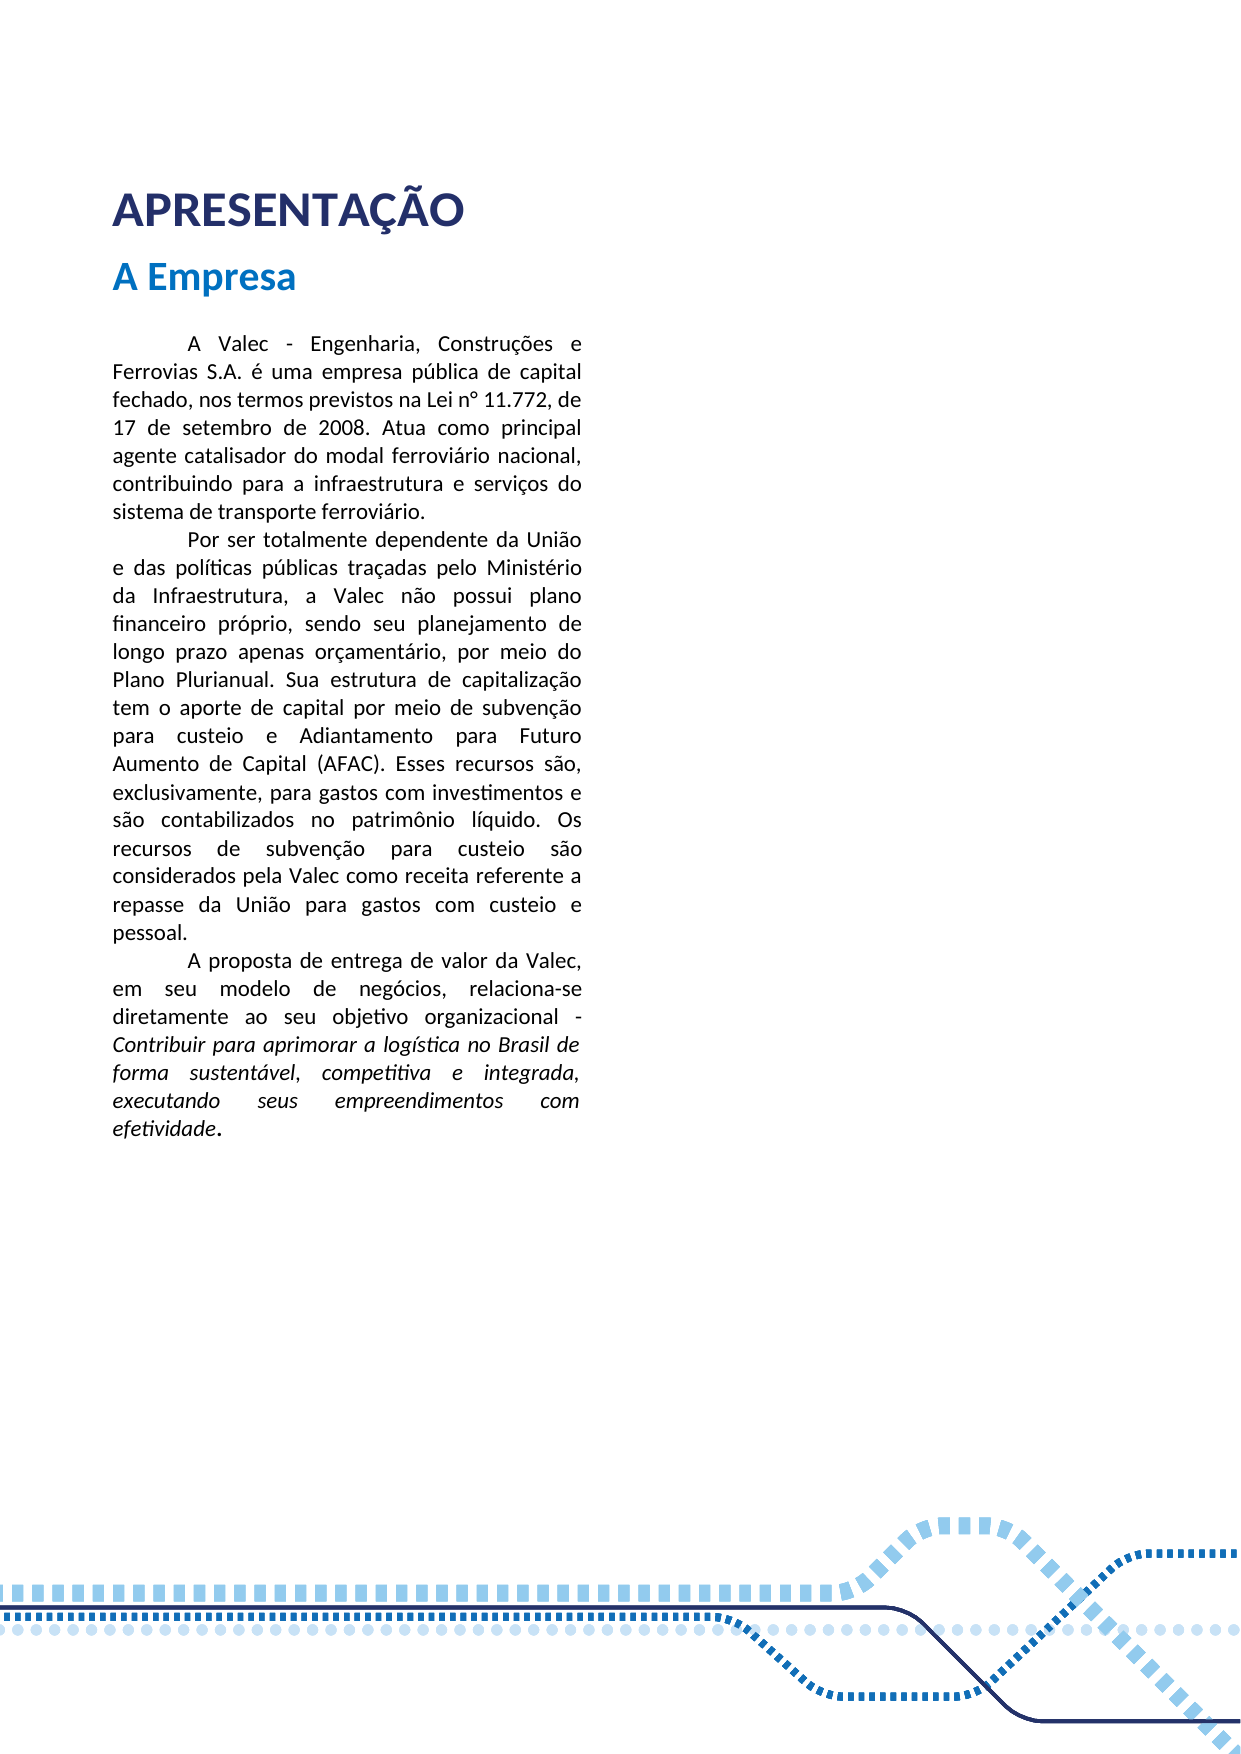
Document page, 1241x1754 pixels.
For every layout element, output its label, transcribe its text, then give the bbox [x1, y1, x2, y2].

text A proposta de entrega de valor da Valec, em seu modelo de negócios, relaciona-se diretamente ao seu objetivo organizacional - Contribuir para aprimorar a logística no Brasil de forma sustentável, competitiva e integrada, executando seus empreendimentos com efetividade. [112, 946, 583, 1142]
subtitle APRESENTAÇÃO [112, 162, 1128, 243]
text Por ser totalmente dependente da União e das políticas públicas traçadas pelo Ministério da Infraestrutura, a Valec não possui plano financeiro próprio, sendo seu planejamento de longo prazo apenas orçamentário, por meio do Plano Plurianual. Sua estrutura de capitalização tem o aporte de capital por meio de subvenção para custeio e Adiantamento para Futuro Aumento de Capital (AFAC). Esses recursos são, exclusivamente, para gastos com investimentos e são contabilizados no patrimônio líquido. Os recursos de subvenção para custeio são considerados pela Valec como receita referente a repasse da União para gastos com custeio e pessoal. [112, 525, 583, 946]
text A Valec - Engenharia, Construções e Ferrovias S.A. é uma empresa pública de capital fechado, nos termos previstos na Lei n° 11.772, de 17 de setembro de 2008. Atua como principal agente catalisador do modal ferroviário nacional, contribuindo para a infraestrutura e serviços do sistema de transporte ferroviário. [112, 329, 583, 525]
subtitle A Empresa [112, 250, 1128, 301]
